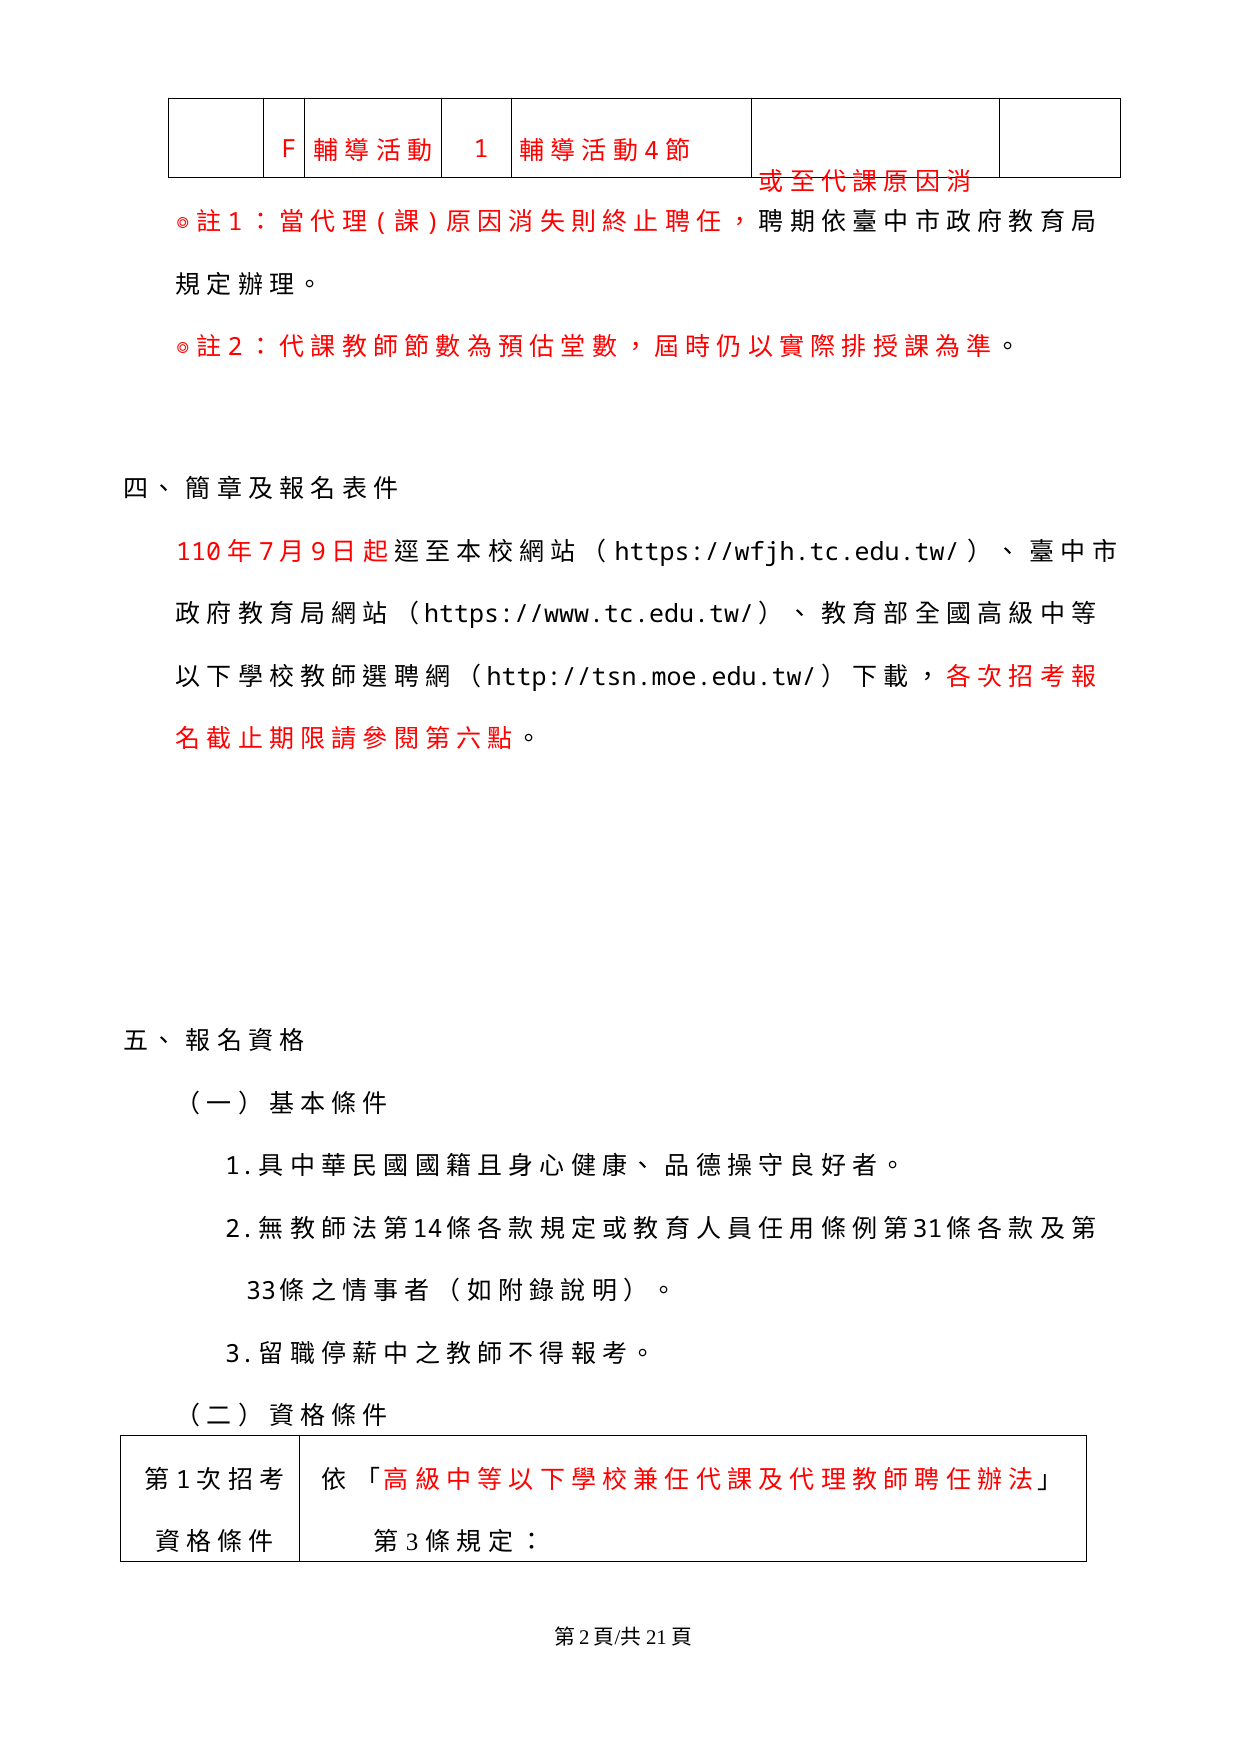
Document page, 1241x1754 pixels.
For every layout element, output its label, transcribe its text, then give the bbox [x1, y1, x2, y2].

table_cell 輔導活動 [305, 99, 441, 177]
table_cell 110年9月1日至111年6月30日止（以臺中市政府教育局公告為準或至代課原因消滅為止） [752, 99, 999, 177]
text ◎註2：代課教師節數為預估堂數，屆時仍以實際排授課為準。 [170, 303, 1120, 366]
table_header 第1次招考 資格條件 [121, 1436, 299, 1561]
text 3.留職停薪中之教師不得報考。 [220, 1310, 1120, 1372]
table_header 依「高級中等以下學校兼任代課及代理教師聘任辦法」第3條規定： [300, 1436, 1086, 1561]
text 2.無教師法第14條各款規定或教育人員任用條例第31條各款及第33條之情事者（如附錄說明）。 [220, 1185, 1120, 1310]
table_cell 1 [442, 99, 511, 177]
text （一）基本條件 [170, 1060, 1120, 1122]
text 五、報名資格 [120, 997, 1120, 1060]
text ◎註1：當代理(課)原因消失則終止聘任，聘期依臺中市政府教育局規定辦理。 [170, 178, 1120, 303]
table_cell [169, 99, 263, 177]
table_cell 輔導活動4節 [512, 99, 751, 177]
text 1.具中華民國國籍且身心健康、品德操守良好者。 [220, 1122, 1120, 1185]
table_cell [1000, 99, 1120, 177]
table_cell F [264, 99, 304, 177]
text （二）資格條件 [170, 1372, 1120, 1435]
text 四、簡章及報名表件 110年7月9日起逕至本校網站（https://wfjh.tc.edu.tw/）、臺中市政府教育局網站（https://www.tc.edu.tw/）、教育部全國高級中等以下學校教師選聘網（http://tsn.moe.edu.tw/）下載，各次招考報名截止期限請參閱第六點。 [120, 445, 1120, 758]
